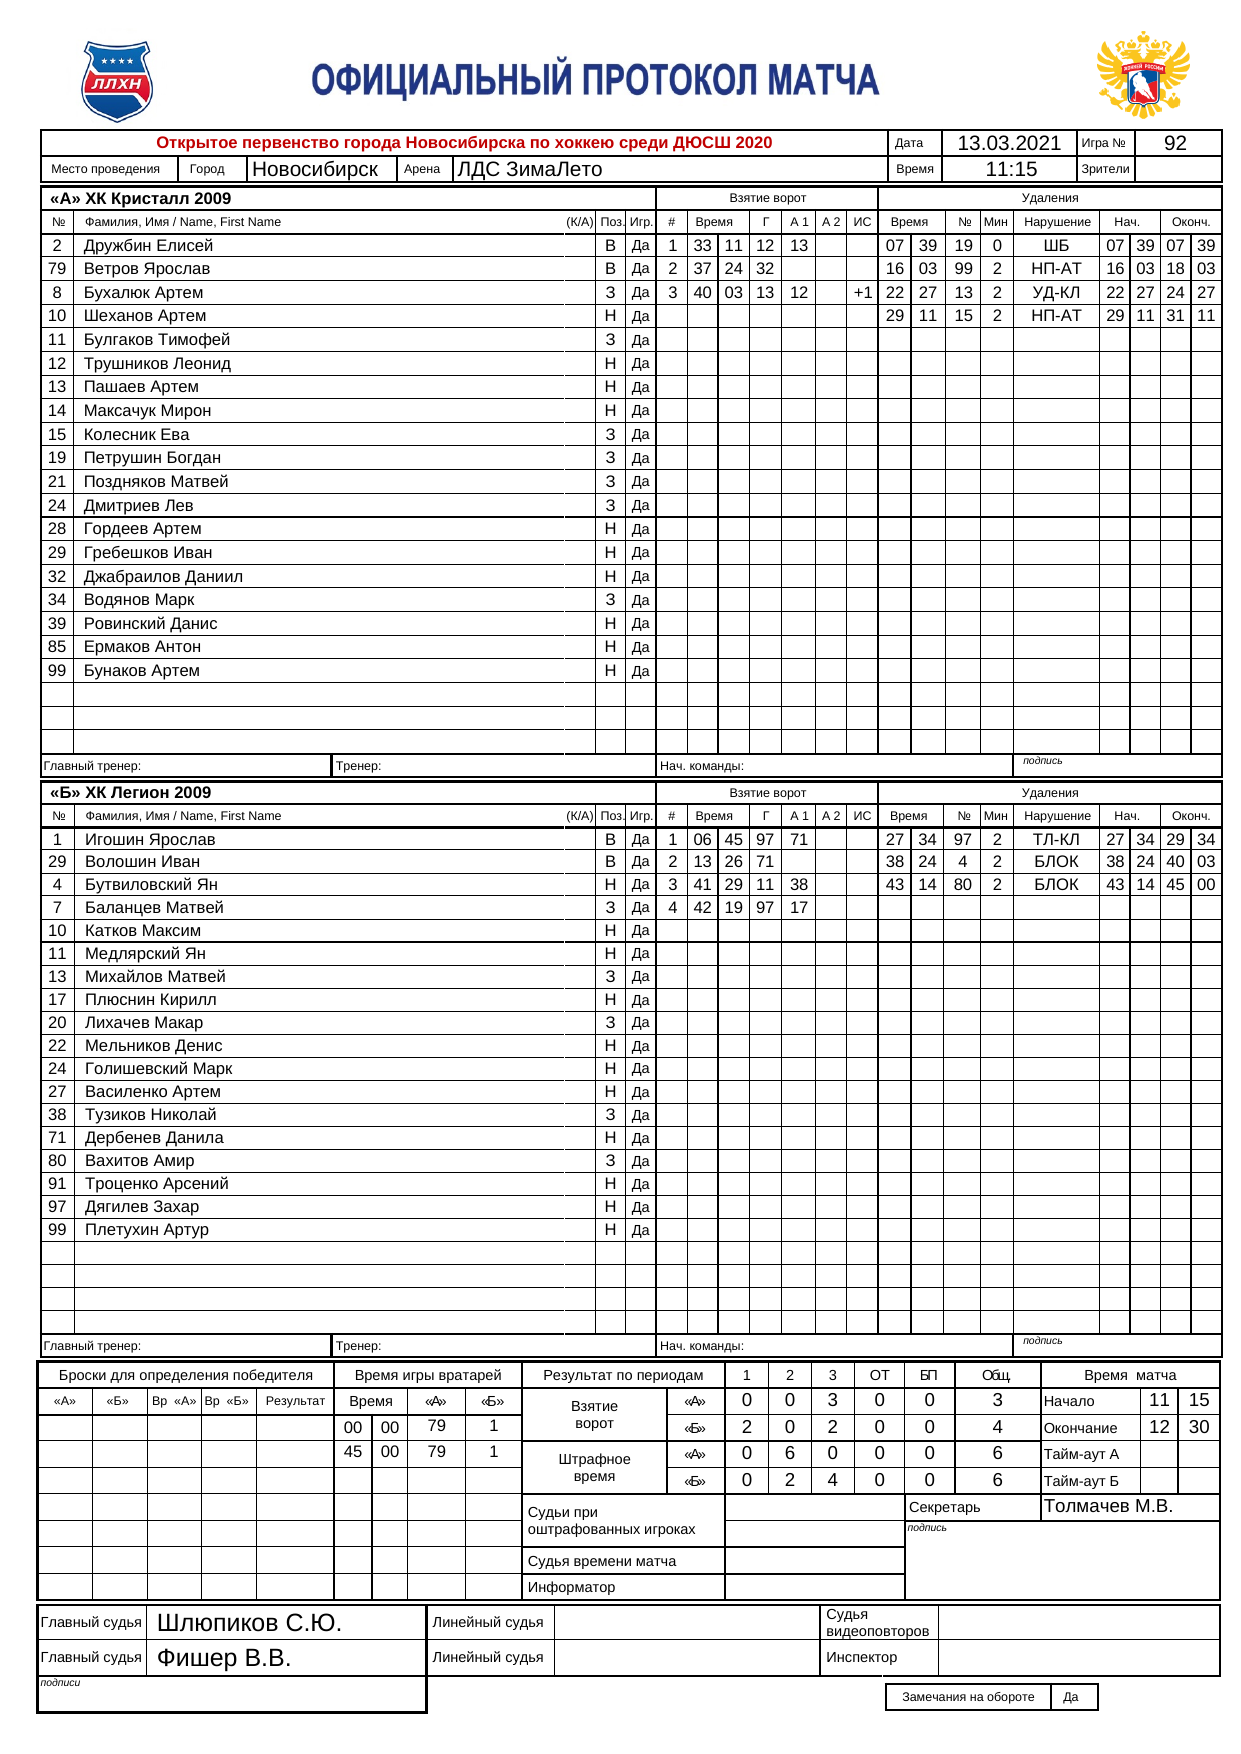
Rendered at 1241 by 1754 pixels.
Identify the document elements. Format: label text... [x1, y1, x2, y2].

table_cell [565, 896, 595, 918]
table_cell [1141, 1441, 1177, 1467]
table_cell [657, 541, 687, 564]
table_cell [688, 1196, 717, 1218]
table_cell 03 [1192, 257, 1221, 280]
table_cell [847, 518, 877, 540]
table_cell Да [626, 1035, 655, 1057]
table_cell 3 [657, 874, 687, 895]
table_cell [1131, 989, 1160, 1011]
table_cell [750, 1104, 781, 1126]
table_cell [565, 281, 595, 303]
table_cell [466, 1574, 521, 1599]
table_cell [1100, 1058, 1129, 1079]
table_cell [335, 1468, 371, 1493]
table_cell [42, 1311, 74, 1333]
table_cell [816, 1265, 846, 1287]
table_cell 15 [1179, 1389, 1219, 1413]
table_cell Информатор [523, 1575, 724, 1599]
table_cell [1131, 470, 1160, 493]
table_cell [75, 1288, 564, 1310]
table_cell [1131, 1081, 1160, 1103]
table_cell [1100, 1127, 1129, 1149]
table_cell Штрафное время [523, 1442, 666, 1493]
table_cell Да [626, 1012, 655, 1033]
table_cell [816, 1242, 846, 1264]
table_cell Да [626, 541, 655, 564]
table_cell [688, 1081, 717, 1103]
table_cell [981, 896, 1013, 918]
table_cell [565, 612, 595, 634]
table_cell [565, 850, 595, 872]
table_cell [466, 1468, 521, 1493]
table_cell [879, 636, 910, 658]
table_cell З [596, 423, 625, 445]
table_cell [719, 1173, 749, 1195]
table_cell [565, 446, 595, 469]
table_cell Ермаков Антон [74, 636, 564, 658]
table_cell [946, 328, 980, 351]
table_cell [750, 1196, 781, 1218]
table_cell [879, 328, 910, 351]
table_cell Тайм-аут Б [1042, 1468, 1140, 1493]
table_cell [750, 328, 781, 351]
table_cell 10 [42, 920, 74, 941]
table_cell [816, 1104, 846, 1126]
table_cell [847, 920, 877, 941]
table_cell [657, 1265, 687, 1287]
table_cell [719, 1288, 749, 1310]
table_cell Троценко Арсений [75, 1173, 564, 1195]
table_cell 19 [719, 896, 749, 918]
table_cell 2 [657, 257, 687, 280]
table_cell [1100, 565, 1129, 587]
table_cell [1014, 636, 1099, 658]
table_cell 1 [657, 235, 687, 256]
table_cell [847, 966, 877, 987]
table_cell В [596, 257, 625, 280]
table_cell Тузиков Николай [75, 1104, 564, 1126]
table_cell [944, 1173, 980, 1195]
table_cell [1131, 1242, 1160, 1264]
table_cell Нач. [1100, 211, 1160, 233]
table_cell «Б» [668, 1415, 724, 1440]
table_cell [1131, 612, 1160, 634]
table_cell [688, 1242, 717, 1264]
table_cell [688, 943, 717, 964]
table_cell [879, 1173, 910, 1195]
table_cell 97 [42, 1196, 74, 1218]
table_cell Да [626, 1219, 655, 1241]
table_cell Да [626, 1058, 655, 1079]
table_cell [1014, 730, 1099, 753]
table_cell [981, 470, 1013, 493]
table_cell Результат [257, 1389, 333, 1413]
table_cell [565, 328, 595, 351]
table_cell 91 [42, 1173, 74, 1195]
table_cell [1131, 328, 1160, 351]
table_cell Н [596, 565, 625, 587]
table_cell [981, 1150, 1013, 1172]
table_cell [1131, 966, 1160, 987]
table_cell 8 [42, 281, 73, 303]
table_cell 39 [42, 612, 73, 634]
table_cell [1131, 707, 1160, 729]
table_cell [719, 943, 749, 964]
table_cell [946, 636, 980, 658]
table_cell [782, 1173, 815, 1195]
table_cell [912, 1150, 943, 1172]
table_cell 13 [750, 281, 781, 303]
table_cell [719, 636, 749, 658]
table_cell [981, 730, 1013, 753]
table_cell Новосибирск [248, 157, 396, 181]
table_cell [626, 1288, 655, 1310]
table_cell [719, 565, 749, 587]
table_cell Да [626, 470, 655, 493]
table_cell 0 [855, 1415, 904, 1440]
table_cell [912, 494, 945, 516]
table_cell [466, 1521, 521, 1546]
table_cell [688, 1311, 717, 1333]
table_cell [816, 565, 846, 587]
table_cell Г [750, 805, 781, 826]
table_cell 0 [769, 1389, 811, 1413]
table_cell 15 [946, 305, 980, 327]
table_cell [912, 1058, 943, 1079]
table_cell [981, 376, 1013, 398]
table_cell [944, 1104, 980, 1126]
table_cell [782, 446, 815, 469]
table_cell Да [626, 659, 655, 682]
table_cell [1192, 989, 1221, 1011]
table_cell [688, 399, 717, 422]
table_cell [912, 565, 945, 587]
table_cell [466, 1547, 521, 1573]
table_cell 11 [719, 235, 749, 256]
table_cell 99 [42, 659, 73, 682]
table_cell [750, 423, 781, 445]
table_cell 79 [408, 1441, 465, 1467]
table_cell [719, 1058, 749, 1079]
table_cell Да [626, 829, 655, 849]
table_cell [1192, 1150, 1221, 1172]
table_cell 2 [657, 850, 687, 872]
table_cell [202, 1468, 256, 1493]
table_cell [657, 446, 687, 469]
table_cell 0 [905, 1468, 954, 1493]
table_cell Н [596, 1196, 625, 1218]
table_cell [688, 989, 717, 1011]
table_cell Пашаев Артем [74, 376, 564, 398]
table_cell [257, 1441, 333, 1467]
table_cell Да [626, 1173, 655, 1195]
table_cell [688, 1035, 717, 1057]
table_cell [257, 1494, 333, 1520]
table_cell [816, 376, 846, 398]
table_cell [1161, 966, 1190, 987]
table_cell Да [626, 328, 655, 351]
table_cell Н [596, 612, 625, 634]
table_cell [688, 446, 717, 469]
table_cell [1100, 966, 1129, 987]
table_cell [981, 399, 1013, 422]
table_cell «Б» [93, 1389, 147, 1413]
table_cell [879, 730, 910, 753]
table_cell [1131, 588, 1160, 611]
table_header Игра № [1078, 131, 1134, 155]
table_cell 1 [466, 1441, 521, 1467]
table_cell [565, 494, 595, 516]
table_cell БЛОК [1014, 874, 1099, 895]
table_cell [879, 943, 910, 964]
table_cell [879, 612, 910, 634]
table_cell [847, 1196, 877, 1218]
table_cell Н [596, 1081, 625, 1103]
table_cell Дмитриев Лев [74, 494, 564, 516]
table_cell [657, 565, 687, 587]
table_cell [1161, 446, 1190, 469]
table_cell [782, 1150, 815, 1172]
table_cell (К/А) [565, 805, 595, 826]
table_cell [202, 1441, 256, 1467]
table_cell [1131, 943, 1160, 964]
table_cell [202, 1547, 256, 1573]
table_cell [782, 1196, 815, 1218]
table_cell 71 [42, 1127, 74, 1149]
table_cell [719, 494, 749, 516]
table_cell Г [750, 211, 781, 233]
table_cell Н [596, 1035, 625, 1057]
table_cell [719, 1219, 749, 1241]
table_cell [1100, 446, 1129, 469]
table_cell [879, 989, 910, 1011]
table_cell [202, 1416, 256, 1440]
table_cell [1014, 989, 1099, 1011]
table_cell [782, 1242, 815, 1264]
table_cell [688, 470, 717, 493]
table_cell Секретарь [906, 1495, 1040, 1520]
table_cell [75, 1311, 564, 1333]
table_cell [565, 829, 595, 849]
table_cell Да [626, 494, 655, 516]
table_cell 22 [1100, 281, 1129, 303]
table_cell Игошин Ярослав [75, 829, 564, 849]
table_cell [847, 850, 877, 872]
table_cell [883, 1677, 1220, 1681]
table_cell [1192, 920, 1221, 941]
table_cell З [596, 1150, 625, 1172]
table_cell [1014, 1035, 1099, 1057]
table_cell [565, 1265, 595, 1287]
table_cell [816, 874, 846, 895]
table_cell 22 [42, 1035, 74, 1057]
table_cell [657, 1127, 687, 1149]
table_cell [565, 257, 595, 280]
table_cell Поз. [596, 805, 625, 826]
table_cell [1100, 896, 1129, 918]
table_cell [1100, 612, 1129, 634]
table_cell 21 [42, 470, 73, 493]
table_cell [912, 1035, 943, 1057]
table_cell [565, 730, 595, 753]
table_cell [1192, 1242, 1221, 1264]
table_cell [816, 1219, 846, 1241]
table_cell [912, 612, 945, 634]
table_cell [782, 376, 815, 398]
table_cell [946, 399, 980, 422]
table_cell [912, 1173, 943, 1195]
table_cell Н [596, 541, 625, 564]
table_cell Игр. [626, 805, 655, 826]
table_cell [202, 1494, 256, 1520]
table_cell [1192, 1127, 1221, 1149]
table_cell Время [889, 157, 941, 181]
table_cell [1014, 1150, 1099, 1172]
table_cell [719, 659, 749, 682]
table_cell НП-АТ [1014, 257, 1099, 280]
table_cell [847, 328, 877, 351]
table_cell [879, 518, 910, 540]
table_cell [782, 305, 815, 327]
table_cell [847, 1104, 877, 1126]
table_cell Н [596, 1127, 625, 1149]
table_cell 6 [769, 1442, 811, 1467]
table_cell [750, 683, 781, 706]
table_cell 0 [855, 1442, 904, 1467]
table_cell [42, 707, 73, 729]
table_cell [1131, 683, 1160, 706]
table_cell [946, 541, 980, 564]
table_cell Н [596, 1219, 625, 1241]
table_cell [981, 659, 1013, 682]
table_cell [688, 1104, 717, 1126]
table_cell [1161, 920, 1190, 941]
table_cell [782, 1104, 815, 1126]
table_cell [782, 257, 815, 280]
table_cell [981, 1219, 1013, 1241]
table_cell [1100, 352, 1129, 374]
table_cell 38 [782, 874, 815, 895]
table_cell [42, 1242, 74, 1264]
table_cell [879, 1150, 910, 1172]
table_cell [912, 636, 945, 658]
table_cell Булгаков Тимофей [74, 328, 564, 351]
table_cell [981, 1127, 1013, 1149]
table_cell [565, 683, 595, 706]
table_cell 12 [782, 281, 815, 303]
table_cell [565, 943, 595, 964]
table_cell [1161, 376, 1190, 398]
table_cell 28 [42, 518, 73, 540]
table_cell [688, 494, 717, 516]
table_cell [657, 920, 687, 941]
table_cell [688, 636, 717, 658]
table_cell 12 [750, 235, 781, 256]
table_cell [719, 1127, 749, 1149]
table_cell Время [688, 211, 749, 233]
table_cell Да [626, 423, 655, 445]
table_cell [335, 1494, 371, 1520]
table_cell 11 [42, 943, 74, 964]
table_cell [1131, 896, 1160, 918]
table_cell [1161, 1012, 1190, 1033]
table_cell (К/А) [565, 211, 595, 233]
table_cell [981, 328, 1013, 351]
table_cell [1100, 1035, 1129, 1057]
table_cell 27 [912, 281, 945, 303]
table_cell [750, 352, 781, 374]
table_cell Н [596, 943, 625, 964]
table_cell 30 [1179, 1415, 1219, 1440]
table_cell Линейный судья [428, 1606, 554, 1639]
table_cell [782, 943, 815, 964]
table_cell [1192, 1058, 1221, 1079]
table_cell 32 [42, 565, 73, 587]
table_cell [719, 1150, 749, 1172]
table_cell [816, 446, 846, 469]
table_cell Время [688, 805, 749, 826]
table_cell 29 [879, 305, 910, 327]
table_cell 37 [688, 257, 717, 280]
table_cell 14 [912, 874, 943, 895]
table_cell [912, 1196, 943, 1218]
table_cell [847, 494, 877, 516]
table_cell 19 [42, 446, 73, 469]
table_cell 2 [769, 1468, 811, 1493]
table_header Да [1052, 1685, 1097, 1709]
table_cell [1100, 1012, 1129, 1033]
table_cell [202, 1521, 256, 1546]
table_cell [657, 494, 687, 516]
table_cell [565, 1012, 595, 1033]
table_cell [782, 730, 815, 753]
table_header Взятие ворот [657, 783, 877, 803]
table_cell [657, 1219, 687, 1241]
table_cell [657, 399, 687, 422]
table_cell Арена [398, 157, 452, 181]
table_cell [750, 376, 781, 398]
table_cell [719, 1196, 749, 1218]
table_cell [750, 446, 781, 469]
table_header Удаления [879, 188, 1221, 209]
table_cell Время [879, 211, 945, 233]
table_cell 03 [912, 257, 945, 280]
table_cell [847, 1150, 877, 1172]
table_cell Трушников Леонид [74, 352, 564, 374]
table_cell [981, 1288, 1013, 1310]
table_cell [1131, 541, 1160, 564]
table_cell [1014, 1219, 1099, 1241]
table_cell [816, 1288, 846, 1310]
table_cell 33 [688, 235, 717, 256]
table_cell [1179, 1441, 1219, 1467]
table_cell [879, 470, 910, 493]
table_cell [981, 588, 1013, 611]
table_cell Максачук Мирон [74, 399, 564, 422]
table_cell [912, 446, 945, 469]
table_cell [74, 707, 564, 729]
table_cell [912, 707, 945, 729]
table_cell № [42, 211, 73, 233]
table_cell [981, 494, 1013, 516]
table_cell [946, 612, 980, 634]
table_header Результат по периодам [523, 1363, 724, 1387]
table_cell 07 [1161, 235, 1190, 256]
table_cell [847, 896, 877, 918]
table_cell 12 [42, 352, 73, 374]
table_cell [657, 588, 687, 611]
table_cell [782, 1127, 815, 1149]
table_cell [1161, 683, 1190, 706]
table_cell [1014, 896, 1099, 918]
table_cell [657, 1035, 687, 1057]
table_cell [1161, 612, 1190, 634]
table_cell Нарушение [1014, 805, 1099, 826]
table_cell [148, 1521, 201, 1546]
table_cell 40 [688, 281, 717, 303]
table_cell [912, 659, 945, 682]
table_cell [565, 1311, 595, 1333]
table_cell [981, 565, 1013, 587]
table_cell [1141, 1468, 1177, 1493]
table_cell [257, 1547, 333, 1573]
table_header Замечания на обороте [887, 1685, 1050, 1709]
table_cell [555, 1606, 819, 1639]
table_cell Да [626, 1150, 655, 1172]
table_cell [782, 1035, 815, 1057]
table_cell Н [596, 1058, 625, 1079]
table_cell «А» [39, 1389, 92, 1413]
table_cell [816, 1150, 846, 1172]
table_cell Да [626, 399, 655, 422]
table_cell [719, 352, 749, 374]
table_cell [1131, 399, 1160, 422]
table_cell [1014, 518, 1099, 540]
table_cell [879, 446, 910, 469]
table_cell Нач. команды: [657, 1335, 1012, 1356]
table_cell [42, 1288, 74, 1310]
table_cell [148, 1574, 201, 1599]
table_cell [879, 376, 910, 398]
table_cell подпись [1014, 1335, 1221, 1356]
table_cell [1100, 588, 1129, 611]
table_cell [565, 518, 595, 540]
table_cell [565, 588, 595, 611]
table_cell [1099, 1682, 1220, 1711]
table_cell [565, 1242, 595, 1264]
table_cell [335, 1547, 371, 1573]
table_cell [565, 636, 595, 658]
table_cell [944, 896, 980, 918]
table_cell [657, 1081, 687, 1103]
table_cell 27 [42, 1081, 74, 1103]
table_cell Взятие ворот [523, 1389, 666, 1440]
table_cell [750, 1242, 781, 1264]
table_cell [847, 659, 877, 682]
table_cell [1192, 1035, 1221, 1057]
table_cell [1131, 920, 1160, 941]
table_header Общ. [956, 1363, 1040, 1387]
table_cell 14 [42, 399, 73, 422]
table_cell [1100, 1104, 1129, 1126]
table_cell [373, 1547, 407, 1573]
table_cell Плюснин Кирилл [75, 989, 564, 1011]
table_cell [816, 257, 846, 280]
table_cell [946, 659, 980, 682]
table_cell [1014, 943, 1099, 964]
table_cell [688, 730, 717, 753]
table_cell [93, 1416, 147, 1440]
table_cell [1014, 470, 1099, 493]
table_cell [1100, 376, 1129, 398]
table_cell 32 [750, 257, 781, 280]
table_cell Да [626, 1081, 655, 1103]
table_cell [1192, 1104, 1221, 1126]
table_cell Шлюпиков С.Ю. [147, 1606, 425, 1639]
table_cell [981, 1104, 1013, 1126]
table_cell [726, 1521, 904, 1546]
table_cell [657, 376, 687, 398]
table_cell подпись [1014, 755, 1221, 776]
table_cell [1014, 683, 1099, 706]
table_cell [912, 1127, 943, 1149]
table_cell [944, 1265, 980, 1287]
table_cell [879, 1242, 910, 1264]
table_cell [1014, 1058, 1099, 1079]
table_cell [657, 423, 687, 445]
table_cell БЛОК [1014, 850, 1099, 872]
table_cell [1014, 1196, 1099, 1218]
table_cell 13 [782, 235, 815, 256]
table_cell Н [596, 352, 625, 374]
table_cell 38 [879, 850, 910, 872]
table_cell [1161, 1288, 1190, 1310]
table_cell [1161, 1081, 1190, 1103]
table_cell 29 [42, 541, 73, 564]
table_cell [657, 518, 687, 540]
table_cell 38 [42, 1104, 74, 1126]
table_cell [408, 1494, 465, 1520]
table_cell В [596, 829, 625, 849]
table_cell [657, 707, 687, 729]
table_cell [782, 850, 815, 872]
table_cell [1161, 943, 1190, 964]
table_cell [565, 1081, 595, 1103]
table_cell Колесник Ева [74, 423, 564, 445]
table_cell [657, 1058, 687, 1079]
table_cell [782, 612, 815, 634]
table_cell [719, 588, 749, 611]
table_cell [879, 352, 910, 374]
table_header ОТ [855, 1363, 904, 1387]
table_cell [1131, 1219, 1160, 1241]
table_cell [847, 1219, 877, 1241]
table_cell [816, 683, 846, 706]
table_cell Главный тренер: [42, 1335, 330, 1356]
table_cell [565, 565, 595, 587]
table_cell [847, 423, 877, 445]
table_cell [596, 1311, 625, 1333]
table_cell 27 [1100, 829, 1129, 849]
table_cell [847, 399, 877, 422]
table_cell [981, 989, 1013, 1011]
table_cell [1161, 399, 1190, 422]
table_cell [1131, 352, 1160, 374]
table_cell 3 [956, 1389, 1040, 1413]
table_cell [565, 874, 595, 895]
table_cell 14 [1131, 874, 1160, 895]
table_cell [1192, 588, 1221, 611]
table_cell Лихачев Макар [75, 1012, 564, 1033]
table_cell [93, 1494, 147, 1520]
table_cell Игр. [626, 211, 655, 233]
table_cell 11 [750, 874, 781, 895]
table_cell [1161, 659, 1190, 682]
table_cell 34 [912, 829, 943, 849]
table_cell Вахитов Амир [75, 1150, 564, 1172]
table_cell [1192, 1265, 1221, 1287]
table_cell [946, 470, 980, 493]
table_cell [879, 1104, 910, 1126]
table_cell [847, 707, 877, 729]
table_cell [1192, 730, 1221, 753]
table_cell 0 [726, 1389, 768, 1413]
table_cell 17 [782, 896, 815, 918]
table_cell [719, 1081, 749, 1103]
table_cell [565, 399, 595, 422]
table_cell [93, 1441, 147, 1467]
table_cell [750, 943, 781, 964]
table_cell Волошин Иван [75, 850, 564, 872]
table_cell Нач. команды: [657, 755, 1012, 776]
table_cell Гордеев Артем [74, 518, 564, 540]
table_cell [39, 1521, 92, 1546]
table_cell [93, 1468, 147, 1493]
table_cell [1100, 943, 1129, 964]
table_cell [816, 730, 846, 753]
table_cell [816, 281, 846, 303]
table_cell 24 [42, 1058, 74, 1079]
table_cell [981, 920, 1013, 941]
table_cell [373, 1468, 407, 1493]
table_cell [981, 1081, 1013, 1103]
table_cell [939, 1640, 1219, 1675]
table_cell [847, 446, 877, 469]
table_cell [912, 1242, 943, 1264]
table_cell Да [626, 612, 655, 634]
table_cell 00 [335, 1416, 371, 1440]
table_cell [912, 683, 945, 706]
table_cell 41 [688, 874, 717, 895]
table_cell [688, 1058, 717, 1079]
table_cell [782, 989, 815, 1011]
table_cell [912, 943, 943, 964]
table_cell Дягилев Захар [75, 1196, 564, 1218]
table_cell 42 [688, 896, 717, 918]
table_cell [981, 636, 1013, 658]
table_cell [1131, 423, 1160, 445]
table_cell [847, 257, 877, 280]
table_cell [750, 1127, 781, 1149]
table_cell [816, 966, 846, 987]
table_cell [981, 1173, 1013, 1195]
table_cell ЛДС ЗимаЛето [454, 157, 887, 181]
table_header 3 [812, 1363, 854, 1387]
table_cell [847, 730, 877, 753]
table_cell [657, 636, 687, 658]
table_cell Инспектор [821, 1640, 938, 1675]
table_cell [1100, 494, 1129, 516]
table_cell [408, 1574, 465, 1599]
table_cell [944, 989, 980, 1011]
table_cell [847, 1311, 877, 1333]
table_cell 13 [688, 850, 717, 872]
table_cell [1161, 707, 1190, 729]
table_cell [39, 1547, 92, 1573]
table_cell [688, 328, 717, 351]
table_cell [750, 470, 781, 493]
table_cell [719, 376, 749, 398]
table_cell [657, 1288, 687, 1310]
table_cell Вр «Б» [202, 1389, 256, 1413]
table_cell 6 [956, 1468, 1040, 1493]
table_cell [93, 1574, 147, 1599]
table_cell «А» [408, 1389, 465, 1413]
table_cell [1014, 966, 1099, 987]
table_cell [816, 943, 846, 964]
table_cell Да [626, 850, 655, 872]
table_cell [847, 1012, 877, 1033]
table_cell Время [335, 1389, 407, 1413]
table_cell [847, 305, 877, 327]
table_cell А 2 [816, 805, 846, 826]
table_cell [719, 1035, 749, 1057]
table_cell [912, 328, 945, 351]
table_cell «Б » [466, 1389, 521, 1413]
table_cell [1192, 1196, 1221, 1218]
table_cell [74, 730, 564, 753]
table_cell [782, 1288, 815, 1310]
table_cell [565, 707, 595, 729]
table_cell [726, 1548, 904, 1573]
table_cell Да [626, 874, 655, 895]
table_cell [912, 1265, 943, 1287]
table_cell [912, 1311, 943, 1333]
table_cell 4 [944, 850, 980, 872]
table_cell [946, 352, 980, 374]
table_cell 27 [1192, 281, 1221, 303]
table_cell [912, 1081, 943, 1103]
table_cell 4 [42, 874, 74, 895]
table_cell [408, 1547, 465, 1573]
table_cell 19 [946, 235, 980, 256]
table_cell Да [626, 235, 655, 256]
table_cell [1131, 1288, 1160, 1310]
table_cell [944, 1150, 980, 1172]
table_header 13.03.2021 [943, 131, 1076, 155]
table_cell [596, 707, 625, 729]
table_cell [719, 470, 749, 493]
table_cell [750, 1288, 781, 1310]
table_cell [1131, 1311, 1160, 1333]
table_cell ИС [847, 805, 877, 826]
table_cell [847, 1035, 877, 1057]
table_cell [657, 989, 687, 1011]
table_cell [750, 1150, 781, 1172]
table_cell [782, 470, 815, 493]
table_cell Да [626, 352, 655, 374]
table_cell 79 [42, 257, 73, 280]
table_cell [1131, 730, 1160, 753]
table_cell [912, 588, 945, 611]
table_cell [912, 518, 945, 540]
table_cell 71 [750, 850, 781, 872]
table_cell [39, 1416, 92, 1440]
table_cell [75, 1265, 564, 1287]
table_cell Главный тренер: [42, 755, 330, 776]
table_cell [1192, 1311, 1221, 1333]
table_cell 13 [42, 376, 73, 398]
table_cell ИС [847, 211, 877, 233]
table_cell [879, 423, 910, 445]
table_cell 45 [335, 1441, 371, 1467]
table_cell Да [626, 1127, 655, 1149]
table_cell [1100, 328, 1129, 351]
table_cell [782, 588, 815, 611]
table_cell 0 [855, 1389, 904, 1413]
table_cell Фамилия, Имя / Name, First Name [74, 211, 565, 233]
table_cell [782, 683, 815, 706]
table_cell [1161, 328, 1190, 351]
table_header 92 [1136, 131, 1221, 155]
table_cell [879, 1127, 910, 1149]
table_cell Главный судья [39, 1640, 146, 1675]
table_cell 11 [1131, 305, 1160, 327]
table_cell 99 [42, 1219, 74, 1241]
table_cell Да [626, 281, 655, 303]
table_cell [782, 636, 815, 658]
table_cell А 2 [816, 211, 846, 233]
table_cell [816, 896, 846, 918]
table_cell [847, 565, 877, 587]
table_cell [847, 1173, 877, 1195]
table_cell [782, 565, 815, 587]
table_cell [1161, 541, 1190, 564]
table_cell [688, 920, 717, 941]
table_cell [847, 1288, 877, 1310]
table_cell [1161, 1219, 1190, 1241]
table_cell 97 [944, 829, 980, 849]
table_cell [750, 518, 781, 540]
table_cell 6 [956, 1442, 1040, 1467]
table_cell [750, 612, 781, 634]
table_cell [1100, 518, 1129, 540]
table_cell [1192, 1012, 1221, 1033]
table_cell [42, 730, 73, 753]
table_cell [688, 683, 717, 706]
table_cell [912, 352, 945, 374]
table_cell [1100, 707, 1129, 729]
table_cell [816, 1311, 846, 1333]
table_cell [1014, 1012, 1099, 1033]
table_cell [750, 565, 781, 587]
table_cell [946, 588, 980, 611]
table_cell [719, 518, 749, 540]
table_cell № [944, 805, 980, 826]
table_cell [1192, 494, 1221, 516]
table_cell Начало [1042, 1389, 1140, 1413]
table_cell 39 [912, 235, 945, 256]
table_cell [816, 399, 846, 422]
table_cell [847, 1058, 877, 1079]
table_cell подписи [39, 1677, 425, 1711]
table_cell Мельников Денис [75, 1035, 564, 1057]
table_cell [1192, 328, 1221, 351]
table_cell [1192, 352, 1221, 374]
table_cell [847, 1242, 877, 1264]
table_cell 43 [1100, 874, 1129, 895]
table_cell [1161, 1150, 1190, 1172]
table_cell [39, 1574, 92, 1599]
table_cell [42, 683, 73, 706]
table_cell [688, 565, 717, 587]
table_cell 13 [946, 281, 980, 303]
table_cell Плетухин Артур [75, 1219, 564, 1241]
table_cell [657, 1150, 687, 1172]
table_cell [688, 1127, 717, 1149]
table_cell 27 [1131, 281, 1160, 303]
table_cell [782, 1012, 815, 1033]
table_cell Н [596, 659, 625, 682]
table_cell [981, 1012, 1013, 1033]
table_cell [782, 659, 815, 682]
table_cell [1161, 636, 1190, 658]
table_cell 24 [1131, 850, 1160, 872]
table_cell Да [626, 446, 655, 469]
table_cell Да [626, 588, 655, 611]
table_header Броски для определения победителя [39, 1363, 333, 1387]
table_cell [946, 565, 980, 587]
table_cell [257, 1468, 333, 1493]
table_cell [688, 541, 717, 564]
table_cell [1192, 399, 1221, 422]
table_cell 2 [981, 281, 1013, 303]
table_cell [1192, 612, 1221, 634]
table_cell [148, 1468, 201, 1493]
table_cell [816, 1081, 846, 1103]
table_cell [981, 707, 1013, 729]
table_cell [1192, 446, 1221, 469]
table_cell [1161, 1104, 1190, 1126]
table_cell Тайм-аут А [1042, 1441, 1140, 1467]
table_cell [847, 612, 877, 634]
table_cell [688, 1219, 717, 1241]
table_cell [944, 1081, 980, 1103]
table_cell [1100, 1311, 1129, 1333]
table_cell З [596, 494, 625, 516]
table_cell 4 [657, 896, 687, 918]
table_cell [688, 1265, 717, 1287]
table_cell Бунаков Артем [74, 659, 564, 682]
table_cell 24 [42, 494, 73, 516]
table_cell [1014, 446, 1099, 469]
table_cell [879, 494, 910, 516]
table_cell [782, 707, 815, 729]
table_cell Вр «А» [148, 1389, 201, 1413]
table_cell [1161, 494, 1190, 516]
table_cell А 1 [782, 805, 815, 826]
table_cell [981, 1058, 1013, 1079]
table_cell [39, 1494, 92, 1520]
table_cell УД-КЛ [1014, 281, 1099, 303]
table_cell [565, 1196, 595, 1218]
table_cell [1161, 470, 1190, 493]
table_cell [657, 470, 687, 493]
table_cell [782, 1311, 815, 1333]
table_cell 0 [905, 1442, 954, 1467]
table_cell [750, 588, 781, 611]
table_cell [1192, 1081, 1221, 1103]
table_cell [657, 966, 687, 987]
table_cell [1100, 399, 1129, 422]
table_cell «Б» [668, 1468, 724, 1493]
table_cell [1161, 1311, 1190, 1333]
table_cell [847, 1127, 877, 1149]
table_cell [750, 1081, 781, 1103]
table_cell 11 [42, 328, 73, 351]
table_cell [1131, 1265, 1160, 1287]
table_cell [1192, 636, 1221, 658]
table_cell [816, 470, 846, 493]
table_cell [1100, 730, 1129, 753]
table_cell [596, 683, 625, 706]
table_cell [1179, 1468, 1219, 1493]
table_cell Бутвиловский Ян [75, 874, 564, 895]
table_cell [626, 707, 655, 729]
table_cell [1014, 612, 1099, 634]
table_cell 03 [1192, 850, 1221, 872]
table_cell [1100, 636, 1129, 658]
table_cell [946, 446, 980, 469]
table_cell [782, 328, 815, 351]
table_cell [944, 943, 980, 964]
table_cell Судья времени матча [523, 1548, 724, 1573]
table_cell [816, 1127, 846, 1149]
table_cell [912, 1219, 943, 1241]
table_cell [944, 1288, 980, 1310]
table_cell 45 [719, 829, 749, 849]
table_cell Главный судья [39, 1606, 146, 1639]
table_cell [1192, 423, 1221, 445]
table_cell Н [596, 1173, 625, 1195]
table_cell [1192, 943, 1221, 964]
table_cell [944, 966, 980, 987]
table_header 1 [726, 1363, 768, 1387]
table_cell [750, 1311, 781, 1333]
table_cell [1161, 1196, 1190, 1218]
table_cell [1014, 1104, 1099, 1126]
table_cell [596, 1288, 625, 1310]
table_cell З [596, 328, 625, 351]
table_cell Ровинский Данис [74, 612, 564, 634]
table_cell Бухалюк Артем [74, 281, 564, 303]
table_cell [750, 636, 781, 658]
table_cell [750, 1035, 781, 1057]
table_cell [1131, 1173, 1160, 1195]
table_cell [1161, 1035, 1190, 1057]
table_cell [847, 989, 877, 1011]
table_cell З [596, 966, 625, 987]
table_cell [565, 305, 595, 327]
table_cell [565, 1104, 595, 1126]
table_cell [1192, 565, 1221, 587]
table_cell [719, 707, 749, 729]
table_cell [816, 829, 846, 849]
table_cell Да [626, 257, 655, 280]
table_cell З [596, 1104, 625, 1126]
table_cell [688, 1173, 717, 1195]
table_cell 2 [981, 257, 1013, 280]
table_cell [946, 683, 980, 706]
table_cell [1136, 157, 1221, 181]
table_cell В [596, 850, 625, 872]
table_cell [657, 730, 687, 753]
table_cell [257, 1416, 333, 1440]
table_cell 39 [1192, 235, 1221, 256]
table_cell [879, 659, 910, 682]
table_cell Да [626, 636, 655, 658]
table_cell [1161, 1127, 1190, 1149]
table_cell [1131, 446, 1160, 469]
table_cell 11:15 [943, 157, 1076, 181]
table_cell 79 [408, 1416, 465, 1440]
table_cell [1131, 1104, 1160, 1126]
table_cell [688, 966, 717, 987]
table_cell Н [596, 305, 625, 327]
table_cell [1014, 1265, 1099, 1287]
table_cell Медлярский Ян [75, 943, 564, 964]
table_cell [1161, 518, 1190, 540]
table_cell [912, 896, 943, 918]
table_cell Да [626, 920, 655, 941]
table_cell [1014, 328, 1099, 351]
table_cell [879, 1288, 910, 1310]
table_cell [75, 1242, 564, 1264]
table_cell [816, 707, 846, 729]
table_cell [1014, 707, 1099, 729]
table_cell [816, 989, 846, 1011]
table_cell [565, 470, 595, 493]
table_cell Да [626, 1104, 655, 1126]
table_cell [1100, 470, 1129, 493]
table_cell [719, 683, 749, 706]
table_cell В [596, 235, 625, 256]
table_cell [688, 423, 717, 445]
table_cell [879, 541, 910, 564]
table_cell [148, 1441, 201, 1467]
table_cell [750, 305, 781, 327]
table_cell [981, 423, 1013, 445]
table_header 2 [769, 1363, 811, 1387]
table_cell 38 [1100, 850, 1129, 872]
table_cell [782, 352, 815, 374]
table_header Дата [889, 131, 941, 155]
table_cell [946, 494, 980, 516]
table_cell [1100, 1150, 1129, 1172]
table_cell [657, 943, 687, 964]
table_cell [981, 352, 1013, 374]
table_cell подпись [906, 1522, 1219, 1599]
table_cell [750, 494, 781, 516]
table_cell [1131, 1035, 1160, 1057]
table_cell [816, 494, 846, 516]
table_cell 3 [812, 1389, 854, 1413]
table_cell 07 [879, 235, 910, 256]
table_cell [565, 376, 595, 398]
table_cell [782, 423, 815, 445]
table_cell [816, 1012, 846, 1033]
table_cell [981, 612, 1013, 634]
table_cell 40 [1161, 850, 1190, 872]
table_cell [816, 305, 846, 327]
table_cell Фишер В.В. [147, 1640, 425, 1675]
table_cell Петрушин Богдан [74, 446, 564, 469]
table_cell 1 [466, 1416, 521, 1440]
table_cell [847, 235, 877, 256]
table_cell [816, 352, 846, 374]
table_cell Да [626, 305, 655, 327]
table_header «А» ХК Кристалл 2009 [42, 188, 655, 209]
table_cell 29 [42, 850, 74, 872]
table_cell А 1 [782, 211, 815, 233]
table_cell [946, 730, 980, 753]
table_cell [912, 423, 945, 445]
table_cell Н [596, 399, 625, 422]
table_cell [879, 1081, 910, 1103]
table_cell [74, 683, 564, 706]
table_cell З [596, 588, 625, 611]
table_cell [782, 1058, 815, 1079]
table_cell [981, 943, 1013, 964]
table_cell Да [626, 565, 655, 587]
table_cell [657, 1012, 687, 1033]
table_cell [148, 1416, 201, 1440]
table_cell 12 [1141, 1415, 1177, 1440]
table_cell [944, 1196, 980, 1218]
table_cell З [596, 1012, 625, 1033]
table_cell [816, 612, 846, 634]
table_cell Время [879, 805, 943, 826]
table_cell [719, 423, 749, 445]
table_cell [879, 1012, 910, 1033]
table_cell [726, 1575, 904, 1599]
table_cell 0 [726, 1442, 768, 1467]
table_cell [657, 352, 687, 374]
table_cell [879, 707, 910, 729]
table_cell [688, 1150, 717, 1172]
table_cell [847, 541, 877, 564]
table_cell [1192, 659, 1221, 682]
table_cell [565, 352, 595, 374]
table_cell [912, 730, 945, 753]
table_cell [879, 1035, 910, 1057]
table_cell 06 [688, 829, 717, 849]
table_cell [816, 518, 846, 540]
table_cell Место проведения [42, 157, 177, 181]
table_cell Н [596, 636, 625, 658]
table_cell Окончание [1042, 1415, 1140, 1440]
table_cell +1 [847, 281, 877, 303]
table_cell № [946, 211, 980, 233]
table_cell З [596, 446, 625, 469]
table_cell 29 [1100, 305, 1129, 327]
table_cell [555, 1640, 819, 1675]
table_cell 97 [750, 896, 781, 918]
table_cell [847, 1265, 877, 1287]
table_cell [719, 1242, 749, 1264]
table_cell [816, 850, 846, 872]
table_cell 0 [812, 1442, 854, 1467]
table_cell Оконч. [1161, 211, 1221, 233]
table_cell 11 [912, 305, 945, 327]
table_cell [879, 896, 910, 918]
table_cell 0 [981, 235, 1013, 256]
table_cell 17 [42, 989, 74, 1011]
table_cell [1014, 1242, 1099, 1264]
table_cell [847, 874, 877, 895]
table_cell 7 [42, 896, 74, 918]
table_cell Мин [981, 211, 1013, 233]
table_cell [981, 966, 1013, 987]
table_header Удаления [879, 783, 1221, 803]
table_cell [782, 966, 815, 987]
table_cell 16 [879, 257, 910, 280]
table_cell [946, 518, 980, 540]
table_cell 45 [1161, 874, 1190, 895]
table_cell [944, 1127, 980, 1149]
table_cell 00 [373, 1416, 407, 1440]
table_cell Поздняков Матвей [74, 470, 564, 493]
table_cell [1014, 659, 1099, 682]
table_cell [750, 1173, 781, 1195]
table_cell [1192, 966, 1221, 987]
table_cell [335, 1521, 371, 1546]
table_cell [879, 565, 910, 587]
table_cell 71 [782, 829, 815, 849]
table_cell 2 [812, 1415, 854, 1440]
table_cell 34 [1192, 829, 1221, 849]
table_cell [879, 399, 910, 422]
table_cell [373, 1494, 407, 1520]
table_cell [39, 1468, 92, 1493]
table_cell 27 [879, 829, 910, 849]
table_cell 80 [42, 1150, 74, 1172]
table_cell [719, 612, 749, 634]
table_cell [428, 1677, 882, 1711]
table_cell [944, 1058, 980, 1079]
table_cell [657, 612, 687, 634]
table_cell [981, 1242, 1013, 1264]
table_cell [565, 541, 595, 564]
table_cell 4 [956, 1415, 1040, 1440]
table_cell [750, 920, 781, 941]
table_cell [750, 707, 781, 729]
table_cell З [596, 896, 625, 918]
table_cell Город [179, 157, 246, 181]
table_cell [816, 920, 846, 941]
table_cell [1014, 494, 1099, 516]
table_cell НП-АТ [1014, 305, 1099, 327]
table_cell [719, 989, 749, 1011]
table_cell [847, 943, 877, 964]
table_cell Мин [981, 805, 1013, 826]
table_cell 85 [42, 636, 73, 658]
table_cell [657, 1104, 687, 1126]
table_cell [816, 636, 846, 658]
table_cell [750, 989, 781, 1011]
table_cell [879, 920, 910, 941]
table_cell [626, 1265, 655, 1287]
table_cell [688, 1288, 717, 1310]
table_cell 0 [905, 1389, 954, 1413]
table_cell 29 [1161, 829, 1190, 849]
table_cell 03 [719, 281, 749, 303]
table_cell Судья видеоповторов [821, 1606, 938, 1639]
table_cell [1192, 1288, 1221, 1310]
table_cell З [596, 281, 625, 303]
table_cell 15 [42, 423, 73, 445]
table_cell Н [596, 518, 625, 540]
table_cell 2 [726, 1415, 768, 1440]
table_cell 20 [42, 1012, 74, 1033]
table_cell [335, 1574, 371, 1599]
table_cell [939, 1606, 1219, 1639]
table_cell [408, 1521, 465, 1546]
table_cell 22 [879, 281, 910, 303]
table_cell [1161, 565, 1190, 587]
table_cell [946, 707, 980, 729]
table_cell Да [626, 966, 655, 987]
table_cell [912, 966, 943, 987]
table_cell [1100, 1242, 1129, 1264]
table_cell 11 [1192, 305, 1221, 327]
table_cell [1192, 541, 1221, 564]
table_cell [879, 588, 910, 611]
table_cell [1014, 399, 1099, 422]
table_cell [1131, 376, 1160, 398]
table_cell [1131, 494, 1160, 516]
table_cell 2 [981, 305, 1013, 327]
table_cell 0 [855, 1468, 904, 1493]
table_cell [626, 683, 655, 706]
table_cell 2 [981, 874, 1013, 895]
table_cell [912, 399, 945, 422]
table_cell [1014, 920, 1099, 941]
table_cell [847, 636, 877, 658]
table_cell [596, 730, 625, 753]
table_cell 39 [1131, 235, 1160, 256]
table_cell [719, 1012, 749, 1033]
table_cell [879, 966, 910, 987]
table_cell [39, 1441, 92, 1467]
table_cell [879, 1219, 910, 1241]
table_cell [981, 518, 1013, 540]
table_cell Н [596, 989, 625, 1011]
table_cell [879, 1196, 910, 1218]
table_cell [1192, 1219, 1221, 1241]
table_cell [816, 1058, 846, 1079]
table_cell 24 [1161, 281, 1190, 303]
table_cell [1100, 1288, 1129, 1310]
table_cell 4 [812, 1468, 854, 1493]
table_cell Толмачев М.В. [1042, 1495, 1219, 1520]
table_cell [946, 376, 980, 398]
table_cell [981, 1196, 1013, 1218]
table_cell [565, 659, 595, 682]
table_header Открытое первенство города Новосибирска по хоккею среди ДЮСШ 2020 [42, 131, 887, 155]
table_cell [688, 588, 717, 611]
table_cell Ветров Ярослав [74, 257, 564, 280]
table_cell [912, 1012, 943, 1033]
table_cell [782, 1265, 815, 1287]
table_cell [726, 1495, 904, 1520]
table_header БП [905, 1363, 954, 1387]
table_cell [946, 423, 980, 445]
table_cell 1 [42, 829, 74, 849]
table_cell [750, 730, 781, 753]
table_cell [257, 1574, 333, 1599]
table_cell Фамилия, Имя / Name, First Name [75, 805, 565, 826]
table_cell 10 [42, 305, 73, 327]
table_cell [565, 989, 595, 1011]
table_cell [816, 235, 846, 256]
table_cell [1100, 1173, 1129, 1195]
table_cell [565, 235, 595, 256]
table_cell [782, 1081, 815, 1103]
table_cell [750, 399, 781, 422]
table_cell 00 [373, 1441, 407, 1467]
table_cell 07 [1100, 235, 1129, 256]
table_cell [565, 1150, 595, 1172]
table_cell [93, 1547, 147, 1573]
table_cell Н [596, 376, 625, 398]
table_cell [1100, 989, 1129, 1011]
table_cell Гребешков Иван [74, 541, 564, 564]
picture [5, 28, 1197, 129]
table_cell [565, 1035, 595, 1057]
table_cell Оконч. [1161, 805, 1221, 826]
table_cell 29 [719, 874, 749, 895]
table_cell 18 [1161, 257, 1190, 280]
table_cell [1100, 683, 1129, 706]
table_cell [912, 920, 943, 941]
table_cell [565, 1058, 595, 1079]
table_cell [816, 1196, 846, 1218]
table_cell [1161, 423, 1190, 445]
table_cell [782, 541, 815, 564]
table_cell [1131, 1058, 1160, 1079]
table_cell 2 [42, 235, 73, 256]
table_cell [912, 470, 945, 493]
table_cell [879, 683, 910, 706]
table_cell 43 [879, 874, 910, 895]
table_cell [750, 659, 781, 682]
table_cell Шеханов Артем [74, 305, 564, 327]
table_cell Н [596, 920, 625, 941]
table_cell [1161, 1265, 1190, 1287]
table_cell ШБ [1014, 235, 1099, 256]
table_cell 0 [905, 1415, 954, 1440]
table_cell 26 [719, 850, 749, 872]
table_cell [657, 1196, 687, 1218]
table_cell 24 [912, 850, 943, 872]
table_cell [816, 588, 846, 611]
table_cell [782, 399, 815, 422]
table_cell [1192, 707, 1221, 729]
table_cell [847, 829, 877, 849]
table_cell [1014, 1127, 1099, 1149]
table_cell [657, 1242, 687, 1264]
table_cell 0 [769, 1415, 811, 1440]
table_cell [944, 1242, 980, 1264]
table_cell [1161, 1173, 1190, 1195]
table_cell [1014, 565, 1099, 587]
table_cell [657, 659, 687, 682]
table_cell [1014, 1081, 1099, 1103]
table_cell 16 [1100, 257, 1129, 280]
table_cell [1100, 1081, 1129, 1103]
table_cell [944, 1012, 980, 1033]
table_cell Дербенев Данила [75, 1127, 564, 1149]
table_cell [816, 1035, 846, 1057]
table_cell [981, 683, 1013, 706]
table_cell [719, 1265, 749, 1287]
table_cell [1131, 1012, 1160, 1033]
table_cell [782, 1219, 815, 1241]
table_cell [596, 1265, 625, 1287]
table_cell [1161, 896, 1190, 918]
table_cell 31 [1161, 305, 1190, 327]
table_cell [981, 541, 1013, 564]
table_cell [847, 470, 877, 493]
table_cell Нарушение [1014, 211, 1099, 233]
table_cell [944, 1035, 980, 1057]
table_cell [565, 1173, 595, 1195]
table_cell Водянов Марк [74, 588, 564, 611]
table_cell [565, 1219, 595, 1241]
table_cell [750, 1265, 781, 1287]
table_cell 3 [657, 281, 687, 303]
table_header Взятие ворот [657, 188, 877, 209]
table_cell [816, 541, 846, 564]
table_cell Василенко Артем [75, 1081, 564, 1103]
table_cell [912, 376, 945, 398]
table_cell [202, 1574, 256, 1599]
table_cell [1131, 659, 1160, 682]
table_cell [719, 966, 749, 987]
table_cell [719, 1104, 749, 1126]
table_cell [657, 683, 687, 706]
table_cell [42, 1265, 74, 1287]
table_cell [1014, 1311, 1099, 1333]
table_cell [688, 305, 717, 327]
table_cell [1014, 588, 1099, 611]
table_cell [1131, 1127, 1160, 1149]
table_cell Да [626, 1196, 655, 1218]
table_cell Катков Максим [75, 920, 564, 941]
table_cell [257, 1521, 333, 1546]
table_cell [1192, 683, 1221, 706]
table_cell [466, 1494, 521, 1520]
table_cell [657, 328, 687, 351]
table_cell [565, 1127, 595, 1149]
table_cell Дружбин Елисей [74, 235, 564, 256]
table_cell [981, 446, 1013, 469]
table_cell [565, 423, 595, 445]
table_cell Джабраилов Даниил [74, 565, 564, 587]
table_cell [750, 966, 781, 987]
table_cell Зрители [1078, 157, 1134, 181]
table_cell 2 [981, 850, 1013, 872]
table_cell [1131, 1196, 1160, 1218]
table_cell Баланцев Матвей [75, 896, 564, 918]
table_cell Судьи при оштрафованных игроках [523, 1495, 724, 1546]
table_cell [981, 1035, 1013, 1057]
table_cell [1192, 1173, 1221, 1195]
table_cell [148, 1547, 201, 1573]
table_cell [1100, 920, 1129, 941]
table_cell [1192, 376, 1221, 398]
table_cell Линейный судья [428, 1640, 554, 1675]
table_cell ТЛ-КЛ [1014, 829, 1099, 849]
table_cell [408, 1468, 465, 1493]
table_cell [688, 1012, 717, 1033]
table_cell З [596, 470, 625, 493]
table_cell Н [596, 874, 625, 895]
table_cell [1161, 588, 1190, 611]
table_cell [657, 305, 687, 327]
table_cell [847, 1081, 877, 1103]
table_cell 00 [1192, 874, 1221, 895]
table_cell [565, 920, 595, 941]
table_cell [565, 966, 595, 987]
table_cell [657, 1173, 687, 1195]
table_cell 34 [42, 588, 73, 611]
table_cell «А» [668, 1442, 724, 1467]
table_cell [1014, 376, 1099, 398]
table_cell [816, 328, 846, 351]
table_cell 0 [726, 1468, 768, 1493]
table_cell [373, 1521, 407, 1546]
table_cell [148, 1494, 201, 1520]
table_cell [657, 1311, 687, 1333]
table_cell [847, 588, 877, 611]
table_cell Поз. [596, 211, 625, 233]
table_cell [688, 352, 717, 374]
table_cell [912, 1104, 943, 1126]
table_cell 2 [981, 829, 1013, 849]
table_cell [1100, 541, 1129, 564]
table_header Время игры вратарей [335, 1363, 521, 1387]
table_cell [688, 612, 717, 634]
table_cell [1100, 423, 1129, 445]
table_cell [944, 920, 980, 941]
table_cell [719, 446, 749, 469]
table_cell [750, 1219, 781, 1241]
table_cell [1100, 659, 1129, 682]
table_cell [1100, 1196, 1129, 1218]
table_cell [565, 1288, 595, 1310]
table_cell [879, 1311, 910, 1333]
table_cell 97 [750, 829, 781, 849]
table_cell № [42, 805, 74, 826]
table_cell [626, 1311, 655, 1333]
table_cell 34 [1131, 829, 1160, 849]
table_cell [1161, 989, 1190, 1011]
table_cell [1014, 423, 1099, 445]
table_cell [719, 399, 749, 422]
table_cell [1161, 1242, 1190, 1264]
table_cell [816, 659, 846, 682]
table_cell [1192, 518, 1221, 540]
table_cell [719, 305, 749, 327]
table_cell 24 [719, 257, 749, 280]
table_cell [688, 707, 717, 729]
table_cell # [657, 211, 687, 233]
table_cell [1131, 565, 1160, 587]
table_cell [782, 518, 815, 540]
table_cell [847, 376, 877, 398]
table_cell «А» [668, 1389, 724, 1413]
table_header Время матча [1042, 1363, 1219, 1387]
table_cell [1192, 896, 1221, 918]
table_cell [1100, 1265, 1129, 1287]
table_cell [688, 659, 717, 682]
table_cell [912, 1288, 943, 1310]
table_cell [719, 541, 749, 564]
table_cell [596, 1242, 625, 1264]
table_cell [1131, 1150, 1160, 1172]
table_cell [750, 1012, 781, 1033]
table_cell [1131, 636, 1160, 658]
table_cell [782, 920, 815, 941]
table_cell 1 [657, 829, 687, 849]
table_cell [1014, 352, 1099, 374]
table_cell Нач. [1100, 805, 1160, 826]
table_cell Тренер: [333, 755, 655, 776]
table_cell [816, 1173, 846, 1195]
table_cell Голишевский Марк [75, 1058, 564, 1079]
table_cell 03 [1131, 257, 1160, 280]
table_cell [719, 920, 749, 941]
table_cell [879, 1265, 910, 1287]
table_cell [1100, 1219, 1129, 1241]
table_cell [1131, 518, 1160, 540]
table_cell [1192, 470, 1221, 493]
table_cell [1161, 352, 1190, 374]
table_cell [93, 1521, 147, 1546]
table_cell Да [626, 943, 655, 964]
table_cell [688, 518, 717, 540]
table_cell [981, 1265, 1013, 1287]
table_cell Да [626, 896, 655, 918]
table_cell Михайлов Матвей [75, 966, 564, 987]
table_cell [688, 376, 717, 398]
table_header «Б» ХК Легион 2009 [42, 783, 655, 803]
table_cell [847, 683, 877, 706]
table_cell [912, 989, 943, 1011]
table_cell [782, 494, 815, 516]
table_cell [626, 730, 655, 753]
table_cell [1161, 1058, 1190, 1079]
table_cell # [657, 805, 687, 826]
table_cell Да [626, 989, 655, 1011]
table_cell 11 [1141, 1389, 1177, 1413]
table_cell [944, 1311, 980, 1333]
table_cell Да [626, 518, 655, 540]
table_cell Тренер: [333, 1335, 655, 1356]
table_cell [626, 1242, 655, 1264]
table_cell [912, 541, 945, 564]
table_cell [750, 541, 781, 564]
table_cell [816, 423, 846, 445]
table_cell 80 [944, 874, 980, 895]
table_cell 13 [42, 966, 74, 987]
table_cell [847, 352, 877, 374]
table_cell [373, 1574, 407, 1599]
table_cell [719, 730, 749, 753]
table_cell [879, 1058, 910, 1079]
table_cell [1161, 730, 1190, 753]
table_cell 99 [946, 257, 980, 280]
table_cell [981, 1311, 1013, 1333]
table_cell [944, 1219, 980, 1241]
table_cell [1014, 1288, 1099, 1310]
table_cell [1014, 541, 1099, 564]
table_cell [719, 328, 749, 351]
table_cell [750, 1058, 781, 1079]
table_cell [1014, 1173, 1099, 1195]
table_cell [719, 1311, 749, 1333]
table_cell Да [626, 376, 655, 398]
